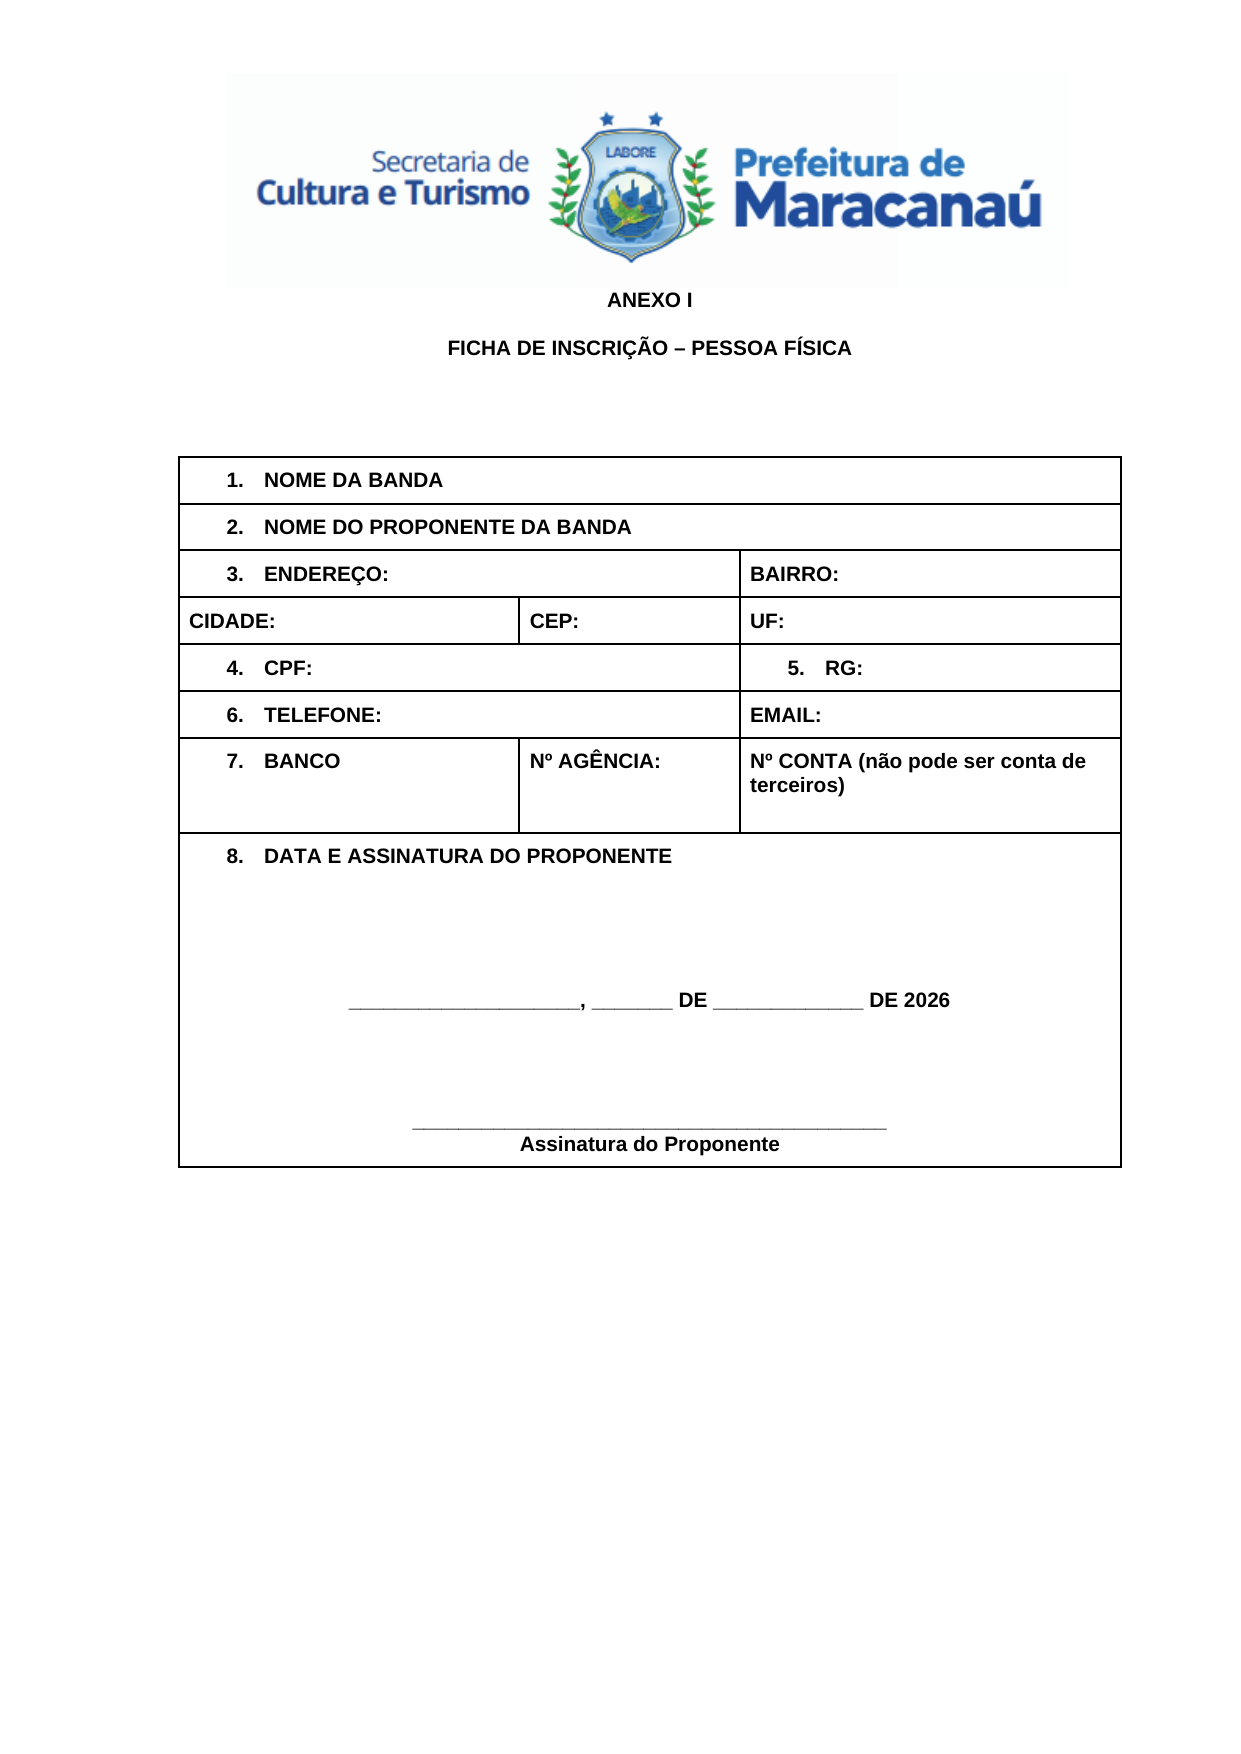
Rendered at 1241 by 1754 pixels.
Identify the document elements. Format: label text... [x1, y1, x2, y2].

table_cell Nº AGÊNCIA: [520, 739, 739, 832]
text ANEXO I [177, 288, 1122, 312]
table_cell NOME DO PROPONENTE DA BANDA [180, 505, 1120, 549]
table_header NOME DA BANDA [180, 458, 1120, 502]
picture [227, 73, 1073, 288]
table_cell DATA E ASSINATURA DO PROPONENTE ____________________, _______ DE _____________ DE 2026 _________________________________________ Assinatura do Proponente [180, 834, 1120, 1166]
table_cell CPF: [180, 645, 739, 690]
table_cell BAIRRO: [741, 551, 1120, 596]
table_cell BANCO [180, 739, 518, 832]
table_cell EMAIL: [741, 692, 1120, 737]
table_cell UF: [741, 598, 1120, 643]
table_cell CIDADE: [180, 598, 518, 643]
table_cell Nº CONTA (não pode ser conta de terceiros) [741, 739, 1120, 832]
table_cell ENDEREÇO: [180, 551, 739, 596]
table_cell CEP: [520, 598, 739, 643]
table_cell RG: [741, 645, 1120, 690]
table_cell TELEFONE: [180, 692, 739, 737]
text FICHA DE INSCRIÇÃO – PESSOA FÍSICA [177, 336, 1122, 360]
